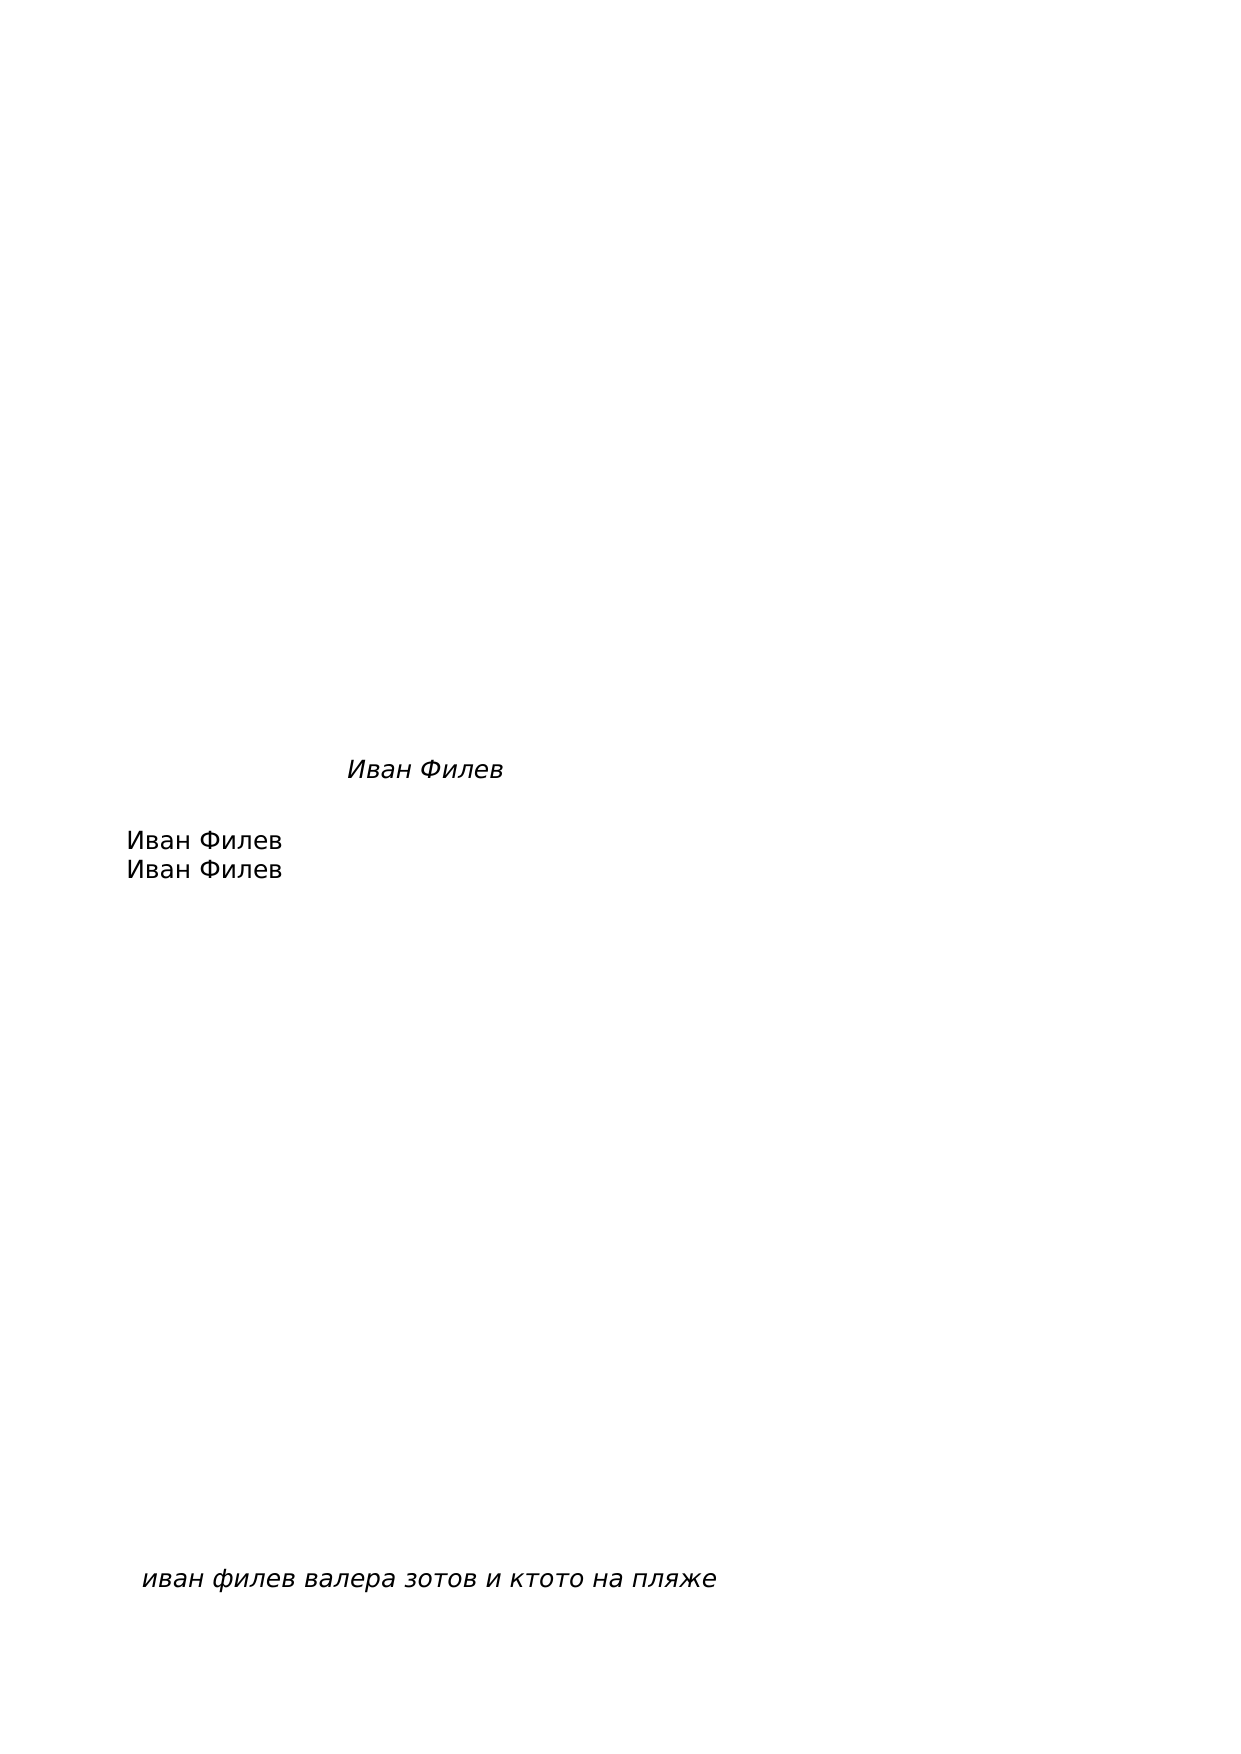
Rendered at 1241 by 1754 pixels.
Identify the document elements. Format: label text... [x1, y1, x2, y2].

text иван филев валера зотов и ктото на пляже [118, 939, 743, 1593]
text [118, 1606, 1122, 1635]
text Иван Филев Иван Филев [118, 797, 1122, 914]
text Иван Филев [118, 131, 743, 785]
